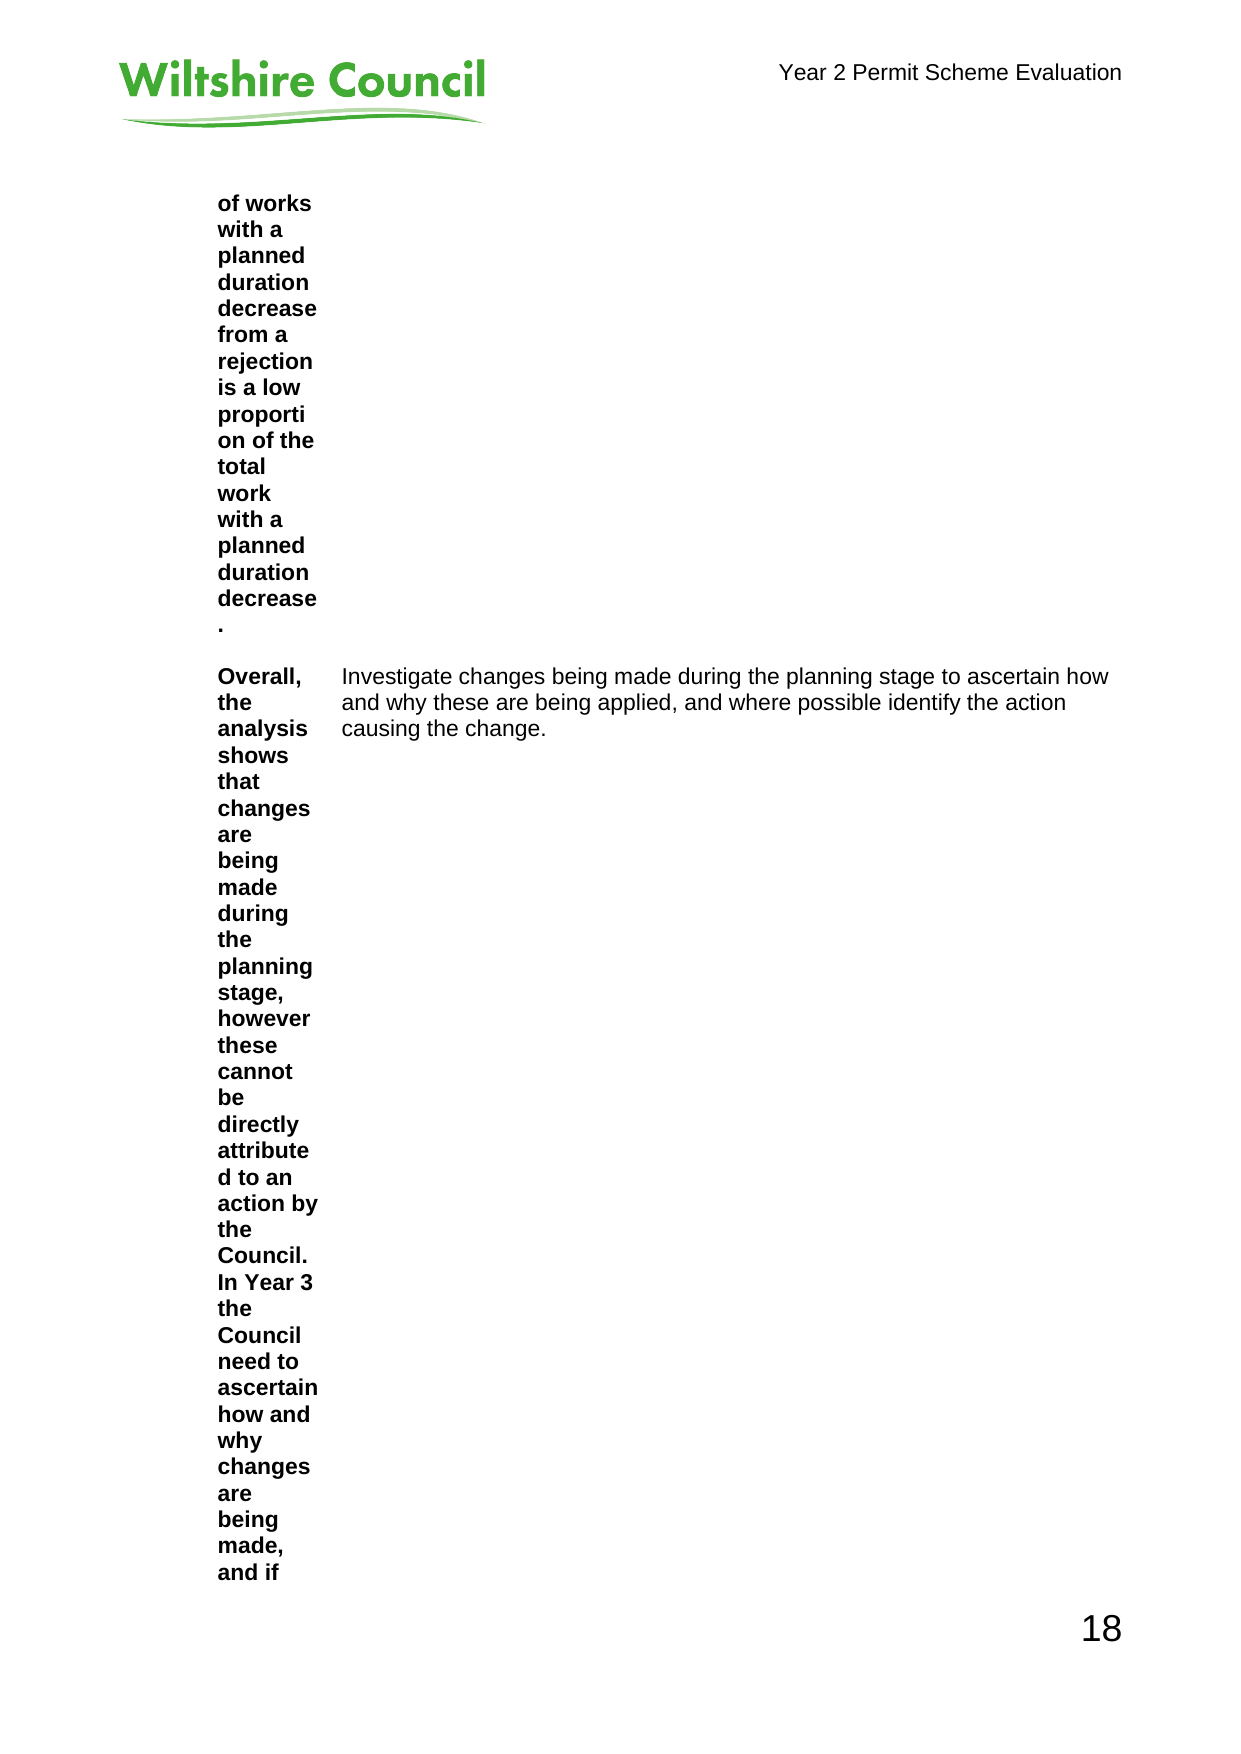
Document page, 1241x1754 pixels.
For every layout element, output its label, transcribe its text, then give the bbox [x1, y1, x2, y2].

table_cell Investigate changes being made during the planning stage to ascertain how and why these are being applied, and where possible identify the action causing the change. [330, 650, 1122, 1585]
table_cell 4.3.6 [206, 177, 330, 650]
table_cell 4.3.8 [206, 650, 330, 1585]
table_cell [330, 177, 1122, 650]
